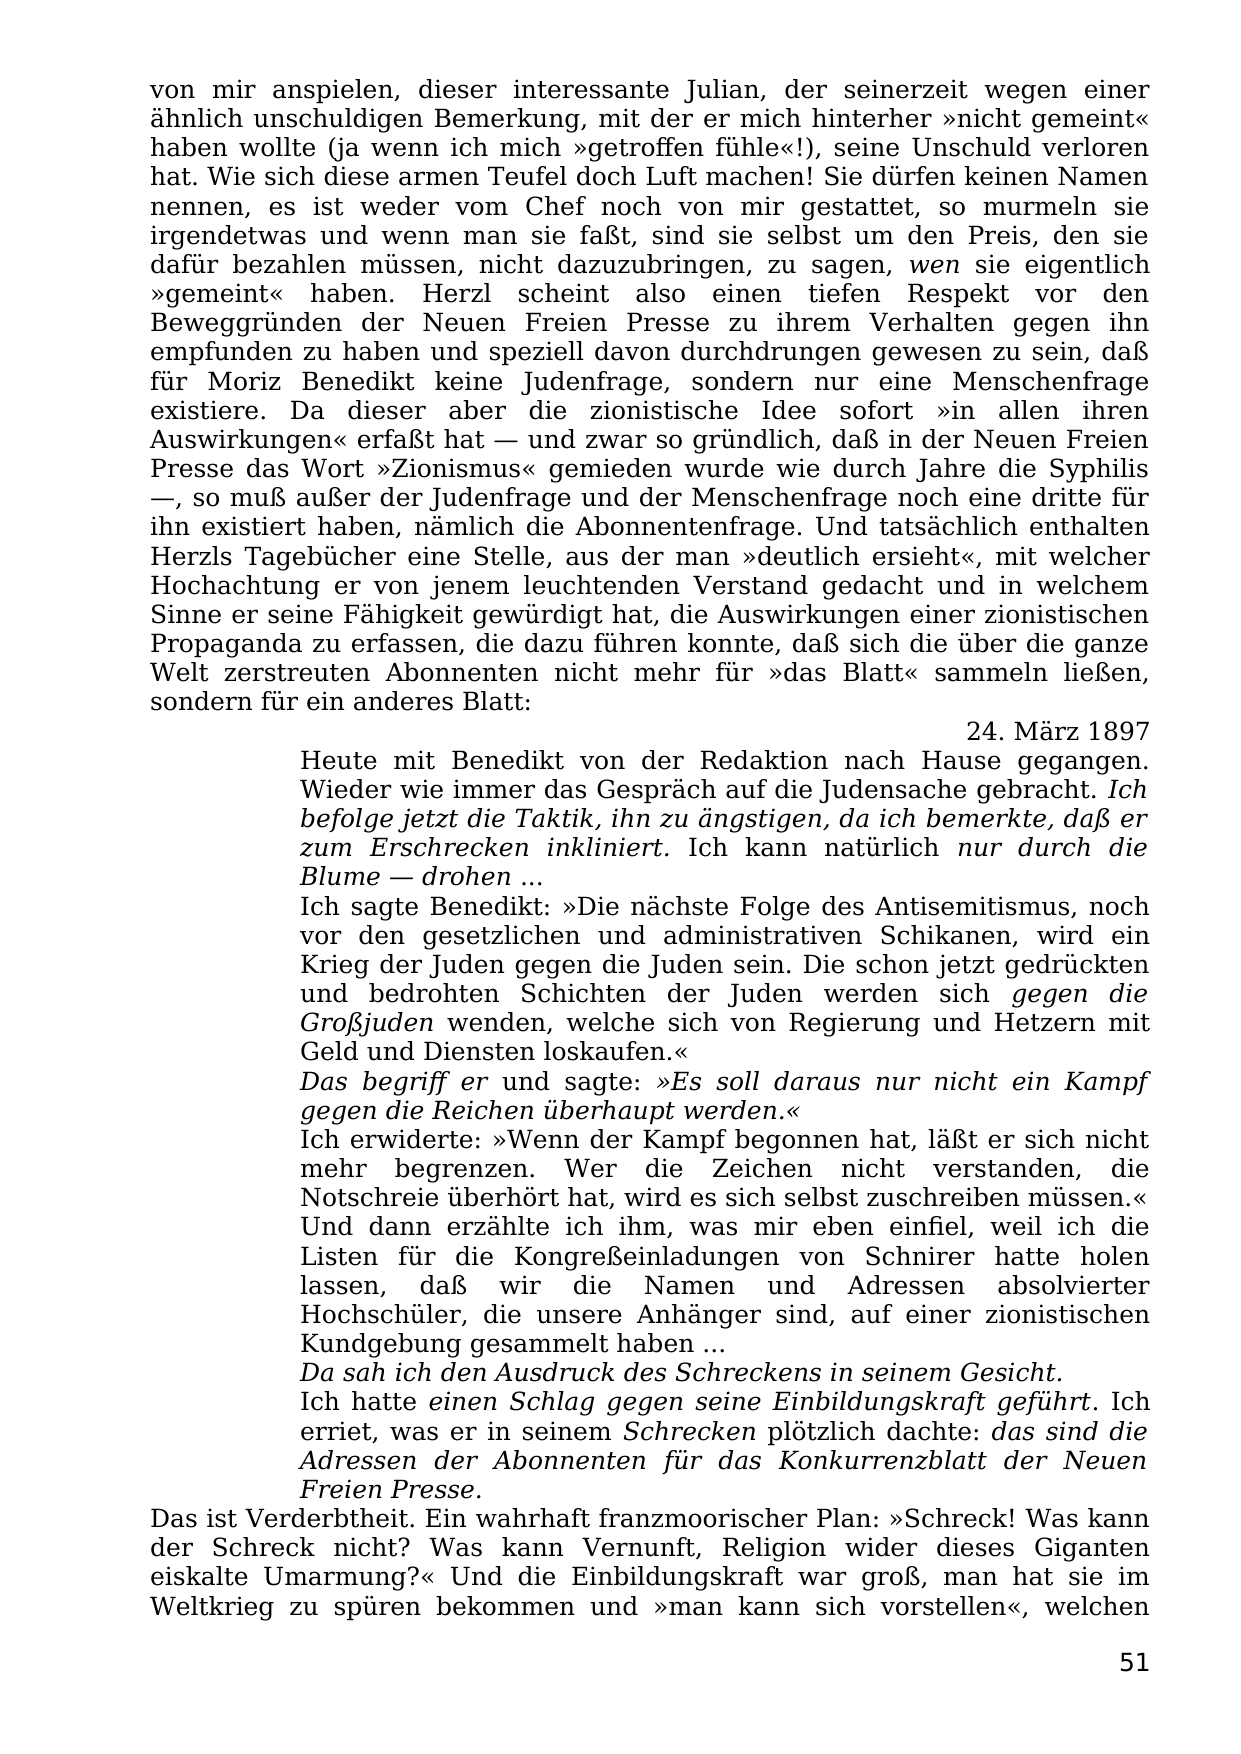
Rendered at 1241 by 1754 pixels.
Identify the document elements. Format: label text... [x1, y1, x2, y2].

text Ich hatte einen Schlag gegen seine Einbildungskraft geführt. Ich erriet, was er in seinem Schrecken plötzlich dachte: das sind die Adressen der Abonnenten für das Konkurrenzblatt der Neuen Freien Presse. [300, 1387, 1151, 1504]
text Und dann erzählte ich ihm, was mir eben einfiel, weil ich die Listen für die Kongreßeinladungen von Schnirer hatte holen lassen, daß wir die Namen und Adressen absolvierter Hochschüler, die unsere Anhänger sind, auf einer zionistischen Kundgebung gesammelt haben ... [300, 1212, 1151, 1358]
text Ich sagte Benedikt: »Die nächste Folge des Antisemitismus, noch vor den gesetzlichen und administrativen Schikanen, wird ein Krieg der Juden gegen die Juden sein. Die schon jetzt gedrückten und bedrohten Schichten der Juden werden sich gegen die Großjuden wenden, welche sich von Regierung und Hetzern mit Geld und Diensten loskaufen.« [300, 892, 1151, 1067]
text Das begriff er und sagte: »Es soll daraus nur nicht ein Kampf gegen die Reichen überhaupt werden.« [300, 1067, 1151, 1125]
text Heute mit Benedikt von der Redaktion nach Hause gegangen. Wieder wie immer das Gespräch auf die Judensache gebracht. Ich befolge jetzt die Taktik, ihn zu ängstigen, da ich bemerkte, daß er zum Erschrecken inkliniert. Ich kann natürlich nur durch die Blume — drohen ... [300, 746, 1151, 892]
text Ich erwiderte: »Wenn der Kampf begonnen hat, läßt er sich nicht mehr begrenzen. Wer die Zeichen nicht verstanden, die Notschreie überhört hat, wird es sich selbst zuschreiben müssen.« [300, 1125, 1151, 1212]
text von mir anspielen, dieser interessante Julian, der seinerzeit wegen einer ähnlich unschuldigen Bemerkung, mit der er mich hinterher »nicht gemeint« haben wollte (ja wenn ich mich »getroffen fühle«!), seine Unschuld verloren hat. Wie sich diese armen Teufel doch Luft machen! Sie dürfen keinen Namen nennen, es ist weder vom Chef noch von mir gestattet, so murmeln sie irgendetwas und wenn man sie faßt, sind sie selbst um den Preis, den sie dafür bezahlen müssen, nicht dazuzubringen, zu sagen, wen sie eigentlich »gemeint« haben. Herzl scheint also einen tiefen Respekt vor den Beweggründen der Neuen Freien Presse zu ihrem Verhalten gegen ihn empfunden zu haben und speziell davon durchdrungen gewesen zu sein, daß für Moriz Benedikt keine Judenfrage, sondern nur eine Menschenfrage existiere. Da dieser aber die zionistische Idee sofort »in allen ihren Auswirkungen« erfaßt hat — und zwar so gründlich, daß in der Neuen Freien Presse das Wort »Zionismus« gemieden wurde wie durch Jahre die Syphilis —, so muß außer der Judenfrage und der Menschenfrage noch eine dritte für ihn existiert haben, nämlich die Abonnentenfrage. Und tatsächlich enthalten Herzls Tagebücher eine Stelle, aus der man »deutlich ersieht«, mit welcher Hochachtung er von jenem leuchtenden Verstand gedacht und in welchem Sinne er seine Fähigkeit gewürdigt hat, die Auswirkungen einer zionistischen Propaganda zu erfassen, die dazu führen konnte, daß sich die über die ganze Welt zerstreuten Abonnenten nicht mehr für »das Blatt« sammeln ließen, sondern für ein anderes Blatt: [150, 75, 1151, 717]
text Das ist Verderbtheit. Ein wahrhaft franzmoorischer Plan: »Schreck! Was kann der Schreck nicht? Was kann Vernunft, Religion wider dieses Giganten eiskalte Umarmung?« Und die Einbildungskraft war groß, man hat sie im Weltkrieg zu spüren bekommen und »man kann sich vorstellen«, welchen [150, 1504, 1151, 1621]
text Da sah ich den Ausdruck des Schreckens in seinem Gesicht. [300, 1358, 1151, 1387]
text 24. März 1897 [300, 717, 1151, 746]
